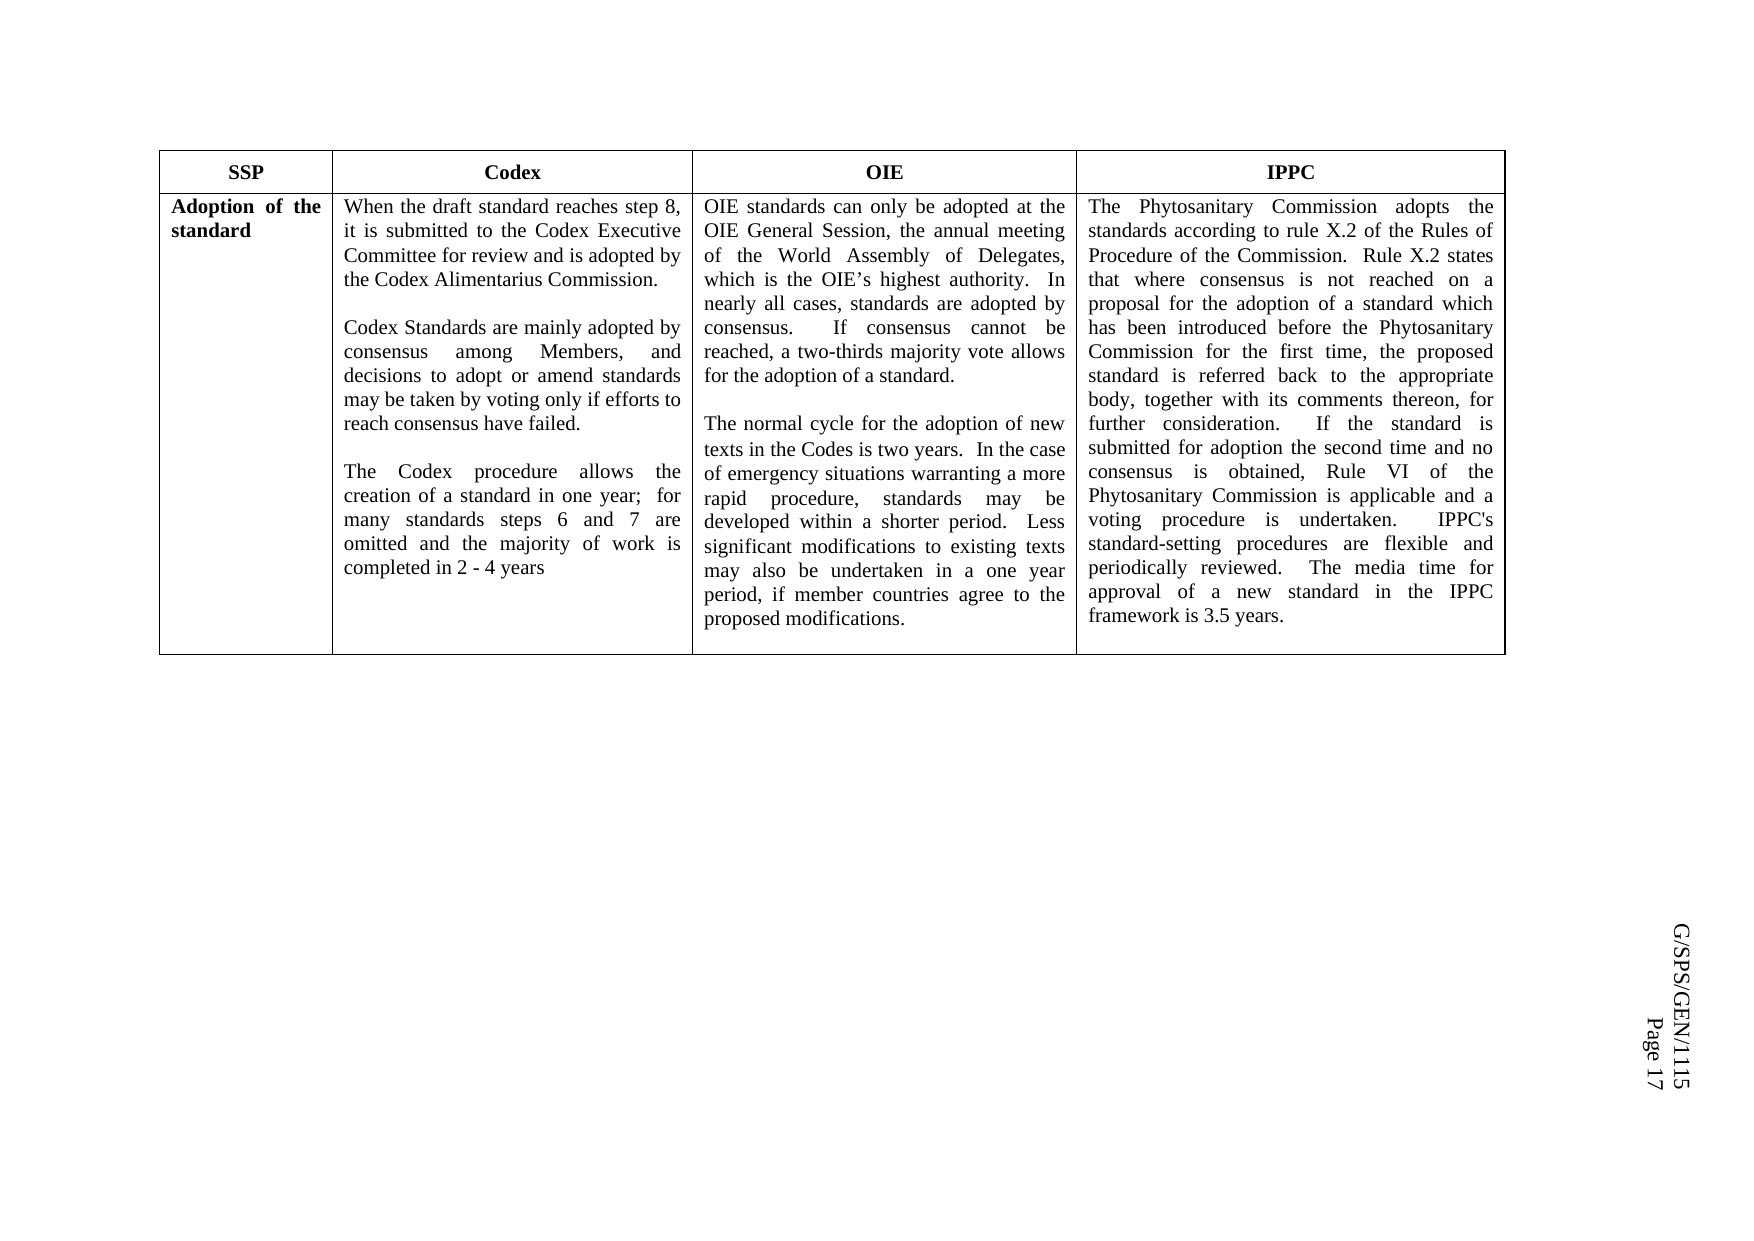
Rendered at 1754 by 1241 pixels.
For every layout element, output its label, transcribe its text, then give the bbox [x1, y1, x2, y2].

table_header Codex [333, 151, 692, 193]
table_cell When the draft standard reaches step 8, it is submitted to the Codex Executive Committee for review and is adopted by the Codex Alimentarius Commission. Codex Standards are mainly adopted by consensus among Members, and decisions to adopt or amend standards may be taken by voting only if efforts to reach consensus have failed. The Codex procedure allows the creation of a standard in one year; for many standards steps 6 and 7 are omitted and the majority of work is completed in 2 - 4 years [333, 194, 692, 654]
table_header OIE [693, 151, 1076, 193]
table_cell OIE standards can only be adopted at the OIE General Session, the annual meeting of the World Assembly of Delegates, which is the OIE’s highest authority. In nearly all cases, standards are adopted by consensus. If consensus cannot be reached, a two-thirds majority vote allows for the adoption of a standard. The normal cycle for the adoption of new texts in the Codes is two years. In the case of emergency situations warranting a more rapid procedure, standards may be developed within a shorter period. Less significant modifications to existing texts may also be undertaken in a one year period, if member countries agree to the proposed modifications. [693, 194, 1076, 654]
table_cell Adoption of the standard [160, 194, 332, 654]
table_header SSP [160, 151, 332, 193]
table_header IPPC [1077, 151, 1504, 193]
table_cell The Phytosanitary Commission adopts the standards according to rule X.2 of the Rules of Procedure of the Commission. Rule X.2 states that where consensus is not reached on a proposal for the adoption of a standard which has been introduced before the Phytosanitary Commission for the first time, the proposed standard is referred back to the appropriate body, together with its comments thereon, for further consideration. If the standard is submitted for adoption the second time and no consensus is obtained, Rule VI of the Phytosanitary Commission is applicable and a voting procedure is undertaken. IPPC's standard-setting procedures are flexible and periodically reviewed. The media time for approval of a new standard in the IPPC framework is 3.5 years. [1077, 194, 1504, 654]
